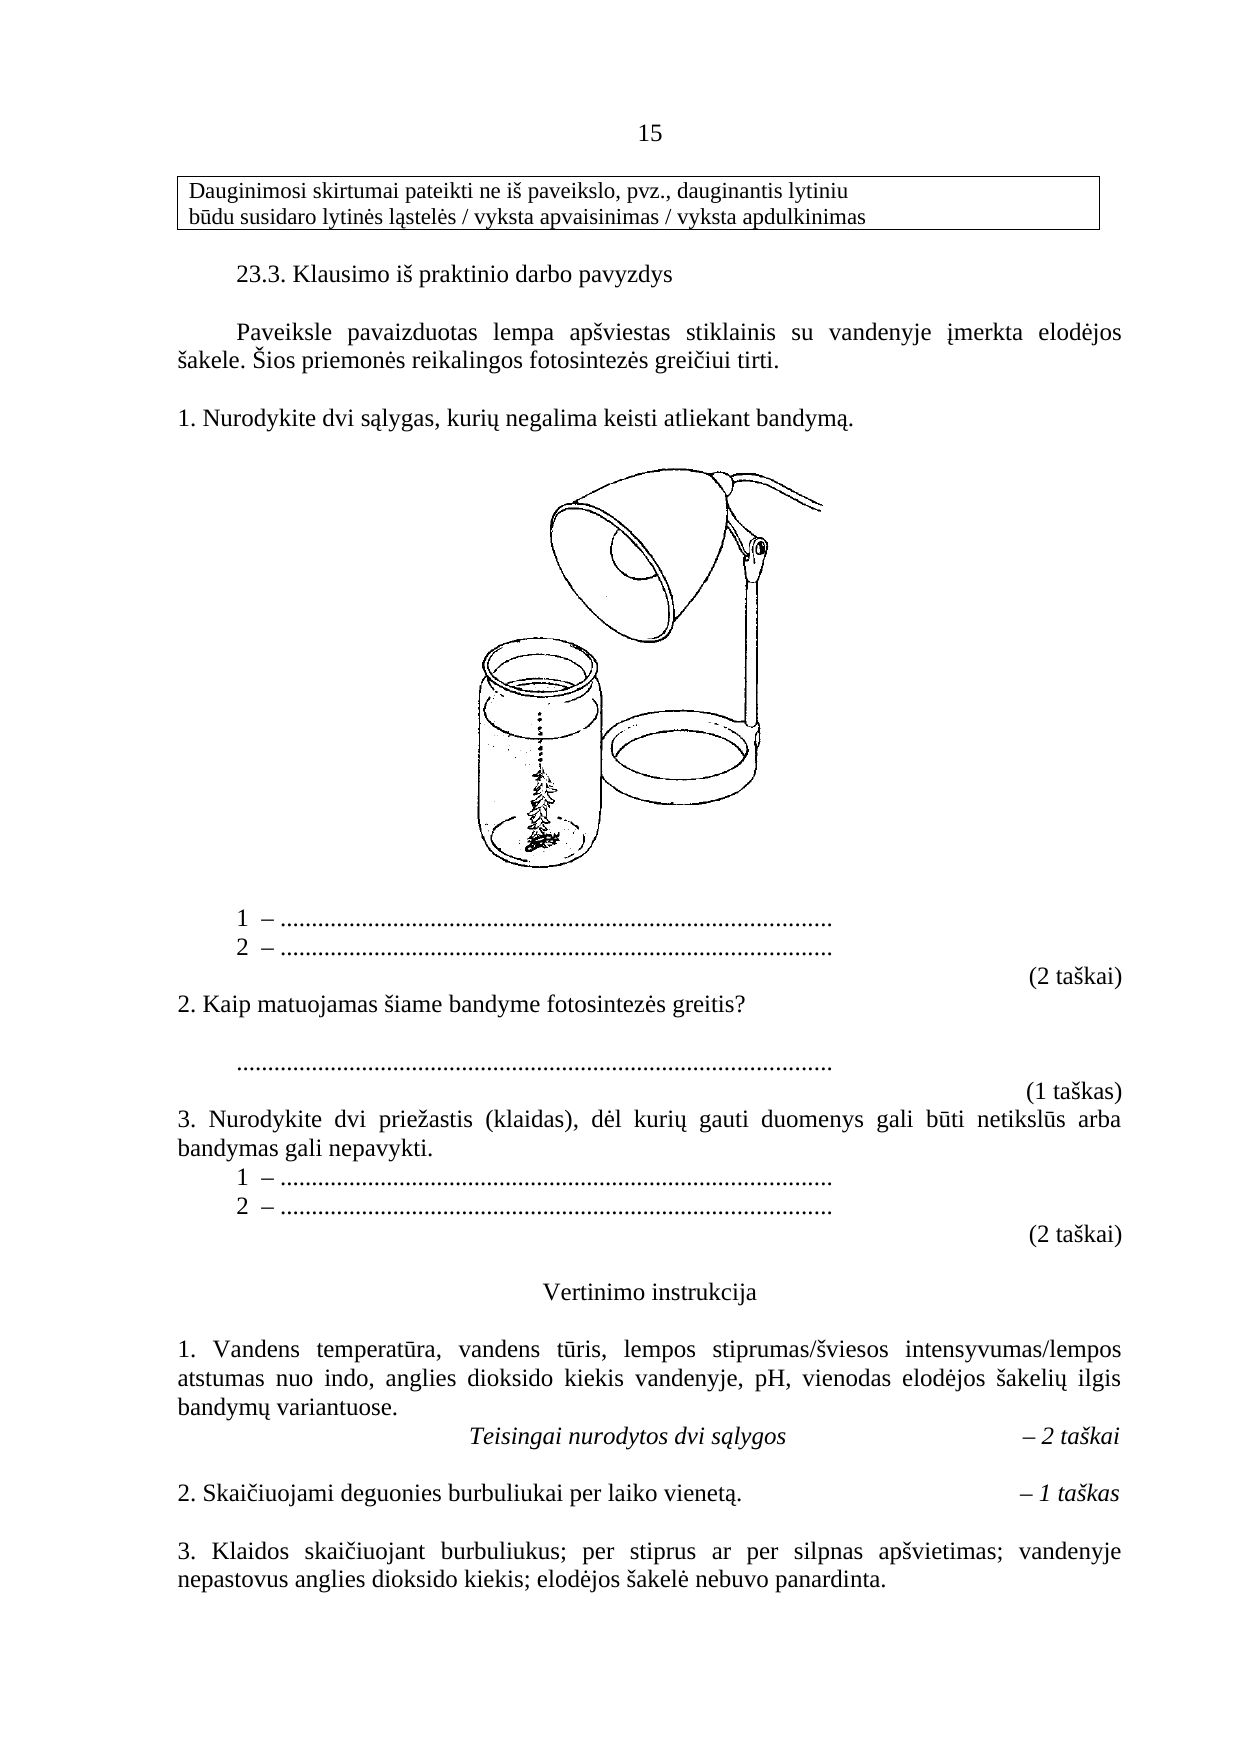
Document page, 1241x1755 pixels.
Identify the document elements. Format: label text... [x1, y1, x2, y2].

text 1. Vandens temperatūra, vandens tūris, lempos stiprumas/šviesos intensyvumas/lempos atstumas nuo indo, anglies dioksido kiekis vandenyje, pH, vienodas elodėjos šakelių ilgis bandymų variantuose. [177, 1334, 1122, 1421]
text 2 – [177, 1191, 1122, 1219]
text 2. Kaip matuojamas šiame bandyme fotosintezės greitis? [177, 989, 1122, 1018]
text 1 – [177, 1162, 1122, 1191]
text Paveiksle pavaizduotas lempa apšviestas stiklainis su vandenyje įmerkta elodėjos šakele. Šios priemonės reikalingos fotosintezės greičiui tirti. [177, 317, 1122, 374]
text 3. Nurodykite dvi priežastis (klaidas), dėl kurių gauti duomenys gali būti netikslūs arba bandymas gali nepavykti. [177, 1104, 1122, 1162]
text . [177, 1047, 1122, 1076]
text (1 taškas) [177, 1076, 1122, 1104]
text 1. Nurodykite dvi sąlygas, kurių negalima keisti atliekant bandymą. [177, 403, 1122, 432]
text 23.3. Klausimo iš praktinio darbo pavyzdys [177, 259, 1122, 288]
text (2 taškai) [177, 1219, 1122, 1248]
text 2. Skaičiuojami deguonies burbuliukai per laiko vienetą. – 1 taškas [177, 1478, 1122, 1507]
text Vertinimo instrukcija [177, 1277, 1122, 1306]
text 2 – [177, 932, 1122, 961]
text (2 taškai) [177, 961, 1122, 989]
table_cell Dauginimosi skirtumai pateikti ne iš paveikslo, pvz., dauginantis lytiniu būdu susidaro lytinės ląstelės / vyksta apvaisinimas / vyksta apdulkinimas [178, 177, 1099, 229]
text 1 – [177, 903, 1122, 932]
text 3. Klaidos skaičiuojant burbuliukus; per stiprus ar per silpnas apšvietimas; vandenyje nepastovus anglies dioksido kiekis; elodėjos šakelė nebuvo panardinta. [177, 1536, 1122, 1593]
text Teisingai nurodytos dvi sąlygos – 2 taškai [177, 1421, 1122, 1449]
